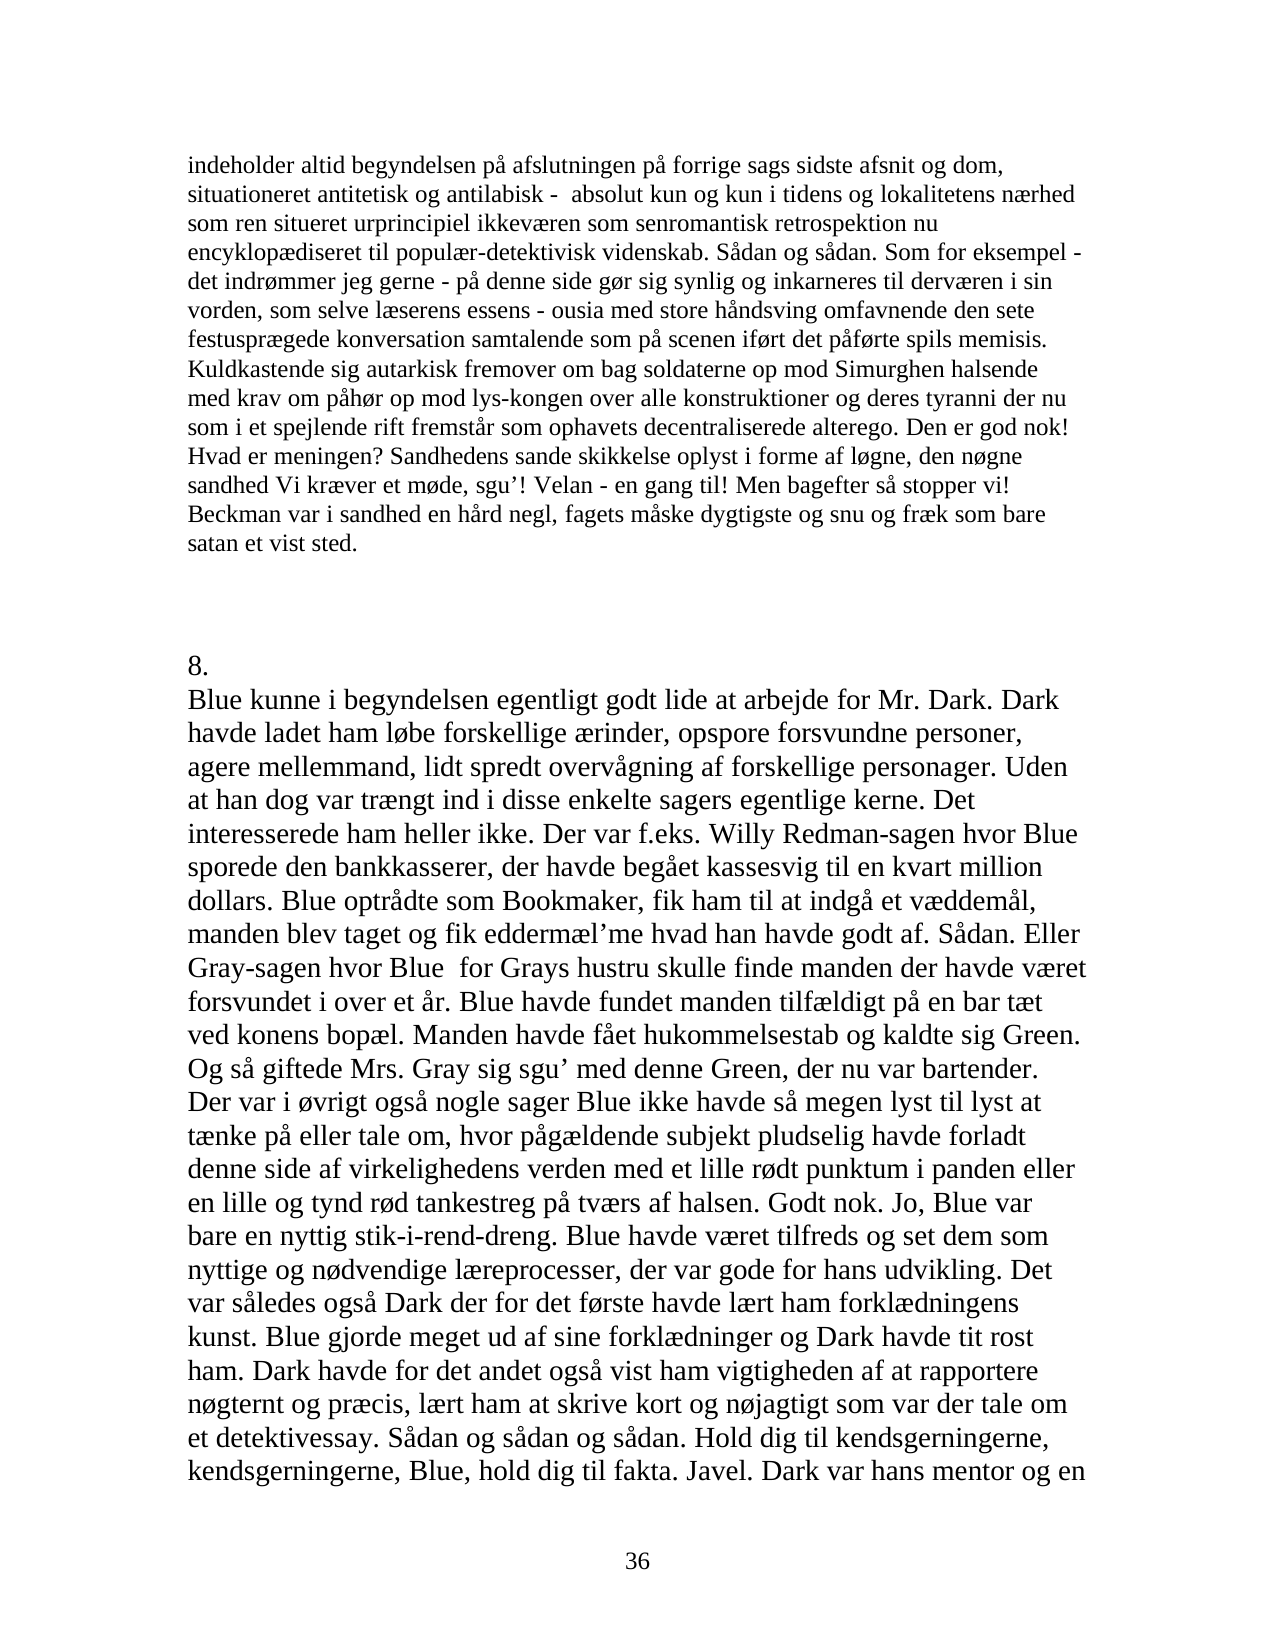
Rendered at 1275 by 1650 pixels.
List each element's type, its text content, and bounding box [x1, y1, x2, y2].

text Blue kunne i begyndelsen egentligt godt lide at arbejde for Mr. Dark. Dark havde ladet ham løbe forskellige ærinder, opspore forsvundne personer, agere mellemmand, lidt spredt overvågning af forskellige personager. Uden at han dog var trængt ind i disse enkelte sagers egentlige kerne. Det interesserede ham heller ikke. Der var f.eks. Willy Redman-sagen hvor Blue sporede den bankkasserer, der havde begået kassesvig til en kvart million dollars. Blue optrådte som Bookmaker, fik ham til at indgå et væddemål, manden blev taget og fik eddermæl’me hvad han havde godt af. Sådan. Eller Gray-sagen hvor Blue for Grays hustru skulle finde manden der havde været forsvundet i over et år. Blue havde fundet manden tilfældigt på en bar tæt ved konens bopæl. Manden havde fået hukommelsestab og kaldte sig Green. Og så giftede Mrs. Gray sig sgu’ med denne Green, der nu var bartender. Der var i øvrigt også nogle sager Blue ikke havde så megen lyst til lyst at tænke på eller tale om, hvor pågældende subjekt pludselig havde forladt denne side af virkelighedens verden med et lille rødt punktum i panden eller en lille og tynd rød tankestreg på tværs af halsen. Godt nok. Jo, Blue var bare en nyttig stik-i-rend-dreng. Blue havde været tilfreds og set dem som nyttige og nødvendige læreprocesser, der var gode for hans udvikling. Det var således også Dark der for det første havde lært ham forklædningens kunst. Blue gjorde meget ud af sine forklædninger og Dark havde tit rost ham. Dark havde for det andet også vist ham vigtigheden af at rapportere nøgternt og præcis, lært ham at skrive kort og nøjagtigt som var der tale om et detektivessay. Sådan og sådan og sådan. Hold dig til kendsgerningerne, kendsgerningerne, Blue, hold dig til fakta. Javel. Dark var hans mentor og en [187, 682, 1088, 1487]
text 8. [187, 648, 1088, 682]
text indeholder altid begyndelsen på afslutningen på forrige sags sidste afsnit og dom, situationeret antitetisk og antilabisk - absolut kun og kun i tidens og lokalitetens nærhed som ren situeret urprincipiel ikkeværen som senromantisk retrospektion nu encyklopædiseret til populær-detektivisk videnskab. Sådan og sådan. Som for eksempel - det indrømmer jeg gerne - på denne side gør sig synlig og inkarneres til derværen i sin vorden, som selve læserens essens - ousia med store håndsving omfavnende den sete festusprægede konversation samtalende som på scenen iført det påførte spils memisis. Kuldkastende sig autarkisk fremover om bag soldaterne op mod Simurghen halsende med krav om påhør op mod lys-kongen over alle konstruktioner og deres tyranni der nu som i et spejlende rift fremstår som ophavets decentraliserede alterego. Den er god nok! Hvad er meningen? Sandhedens sande skikkelse oplyst i forme af løgne, den nøgne sandhed Vi kræver et møde, sgu’! Velan - en gang til! Men bagefter så stopper vi! Beckman var i sandhed en hård negl, fagets måske dygtigste og snu og fræk som bare satan et vist sted. [187, 150, 1088, 557]
